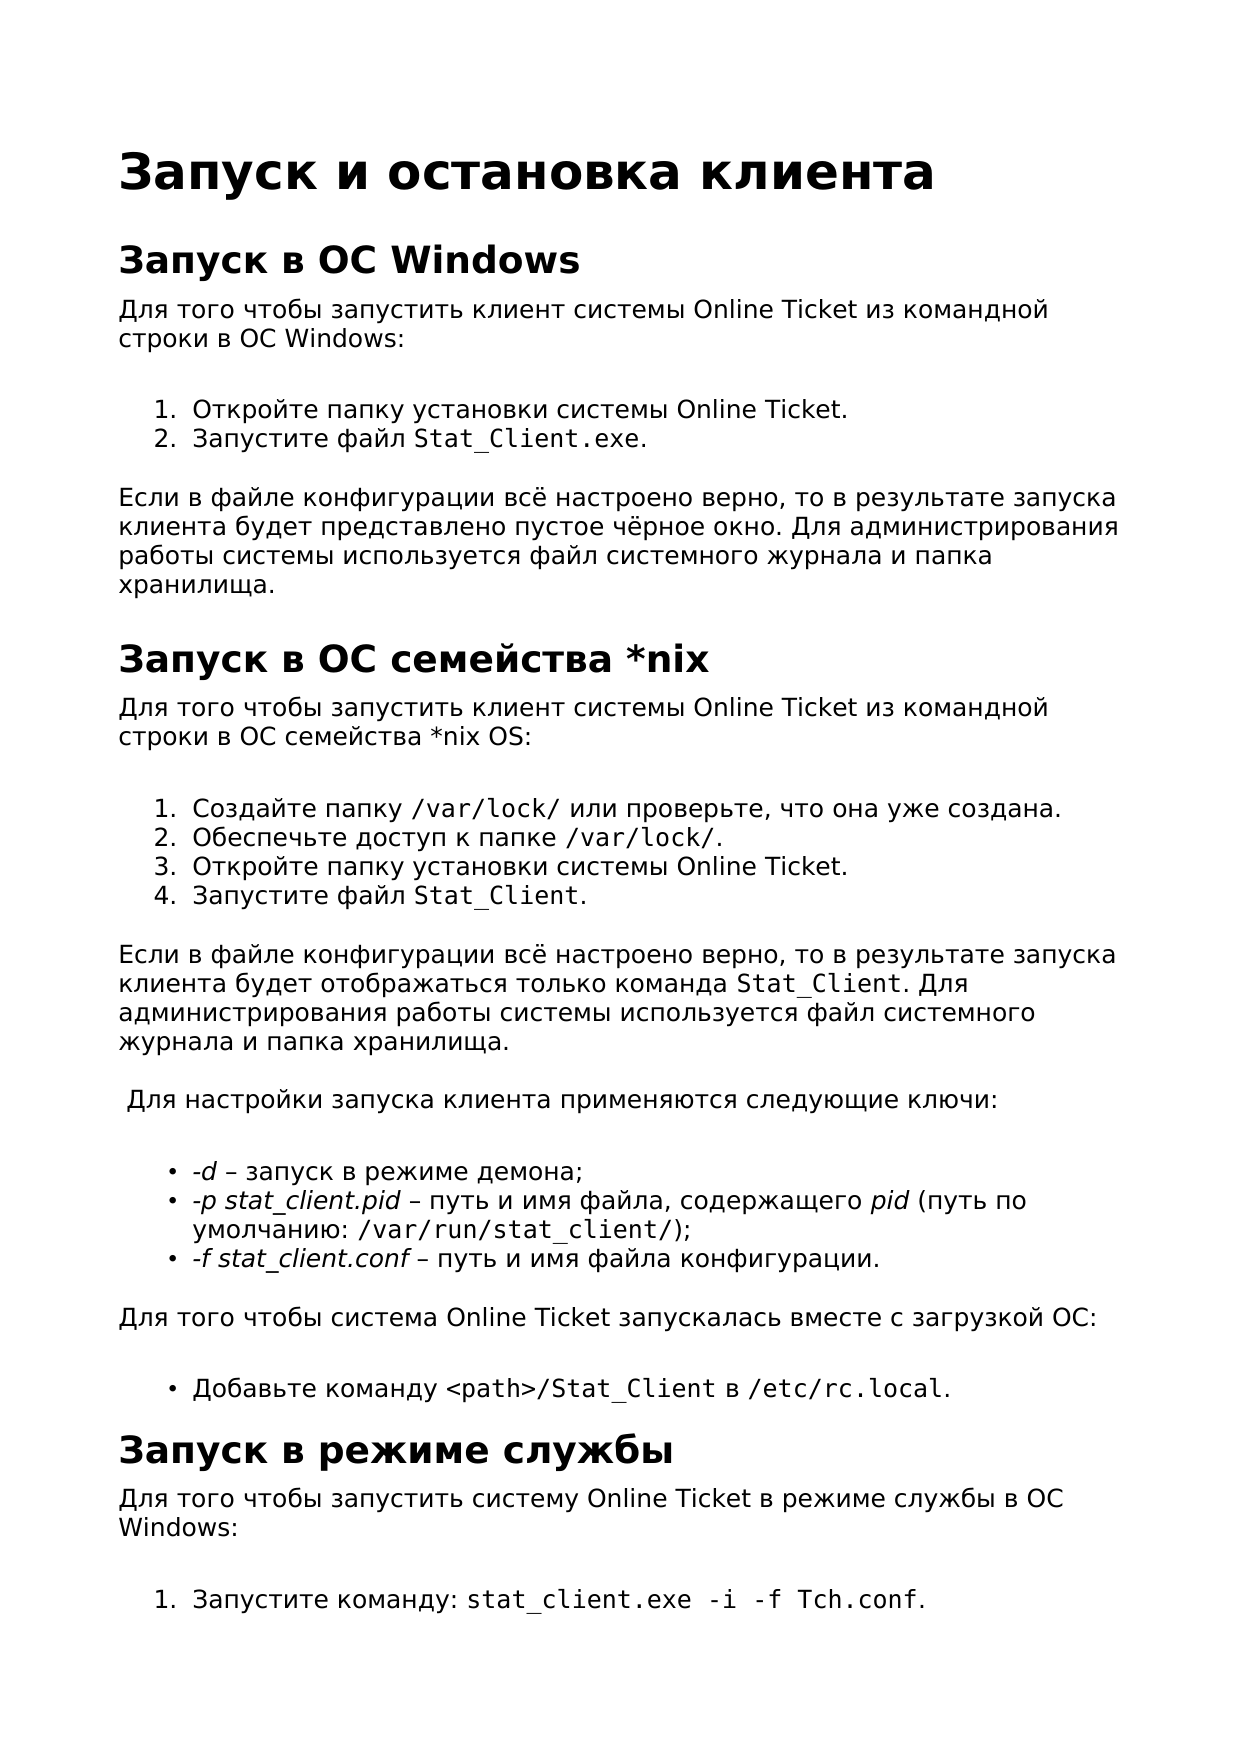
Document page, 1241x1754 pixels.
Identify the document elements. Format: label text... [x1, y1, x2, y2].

list -f stat_client.conf – путь и имя файла конфигурации. [177, 1244, 1122, 1273]
text Для того чтобы система Online Ticket запускалась вместе с загрузкой ОС: [118, 1303, 1122, 1332]
list Добавьте команду <path>/Stat_Client в /etc/rc.local. [177, 1374, 1122, 1403]
list -p stat_client.pid – путь и имя файла, содержащего pid (путь по умолчанию: /var/run/stat_client/); [177, 1186, 1122, 1244]
list Создайте папку /var/lock/ или проверьте, что она уже создана. [177, 794, 1122, 823]
list Откройте папку установки системы Online Ticket. [177, 395, 1122, 424]
text Для того чтобы запустить клиент системы Online Ticket из командной строки в ОС семейства *nix OS: [118, 693, 1122, 752]
text Если в файле конфигурации всё настроено верно, то в результате запуска клиента будет отображаться только команда Stat_Client. Для администрирования работы системы используется файл системного журнала и папка хранилища. Для настройки запуска клиента применяются следующие ключи: [118, 940, 1122, 1115]
subtitle Запуск в ОС семейства *nix [118, 637, 1122, 681]
list -d – запуск в режиме демона; [177, 1157, 1122, 1186]
list Запустите команду: stat_client.exe -i -f Tch.conf. [177, 1585, 1122, 1614]
list Обеспечьте доступ к папке /var/lock/. [177, 823, 1122, 852]
subtitle Запуск в режиме службы [118, 1428, 1122, 1472]
list Запустите файл Stat_Client.exe. [177, 424, 1122, 454]
list Запустите файл Stat_Client. [177, 881, 1122, 910]
subtitle Запуск и остановка клиента [118, 143, 1122, 201]
list Откройте папку установки системы Online Ticket. [177, 852, 1122, 881]
text Если в файле конфигурации всё настроено верно, то в результате запуска клиента будет представлено пустое чёрное окно. Для администрирования работы системы используется файл системного журнала и папка хранилища. [118, 483, 1122, 600]
text Для того чтобы запустить систему Online Ticket в режиме службы в ОС Windows: [118, 1484, 1122, 1543]
text Для того чтобы запустить клиент системы Online Ticket из командной строки в ОС Windows: [118, 295, 1122, 353]
subtitle Запуск в ОС Windows [118, 239, 1122, 282]
